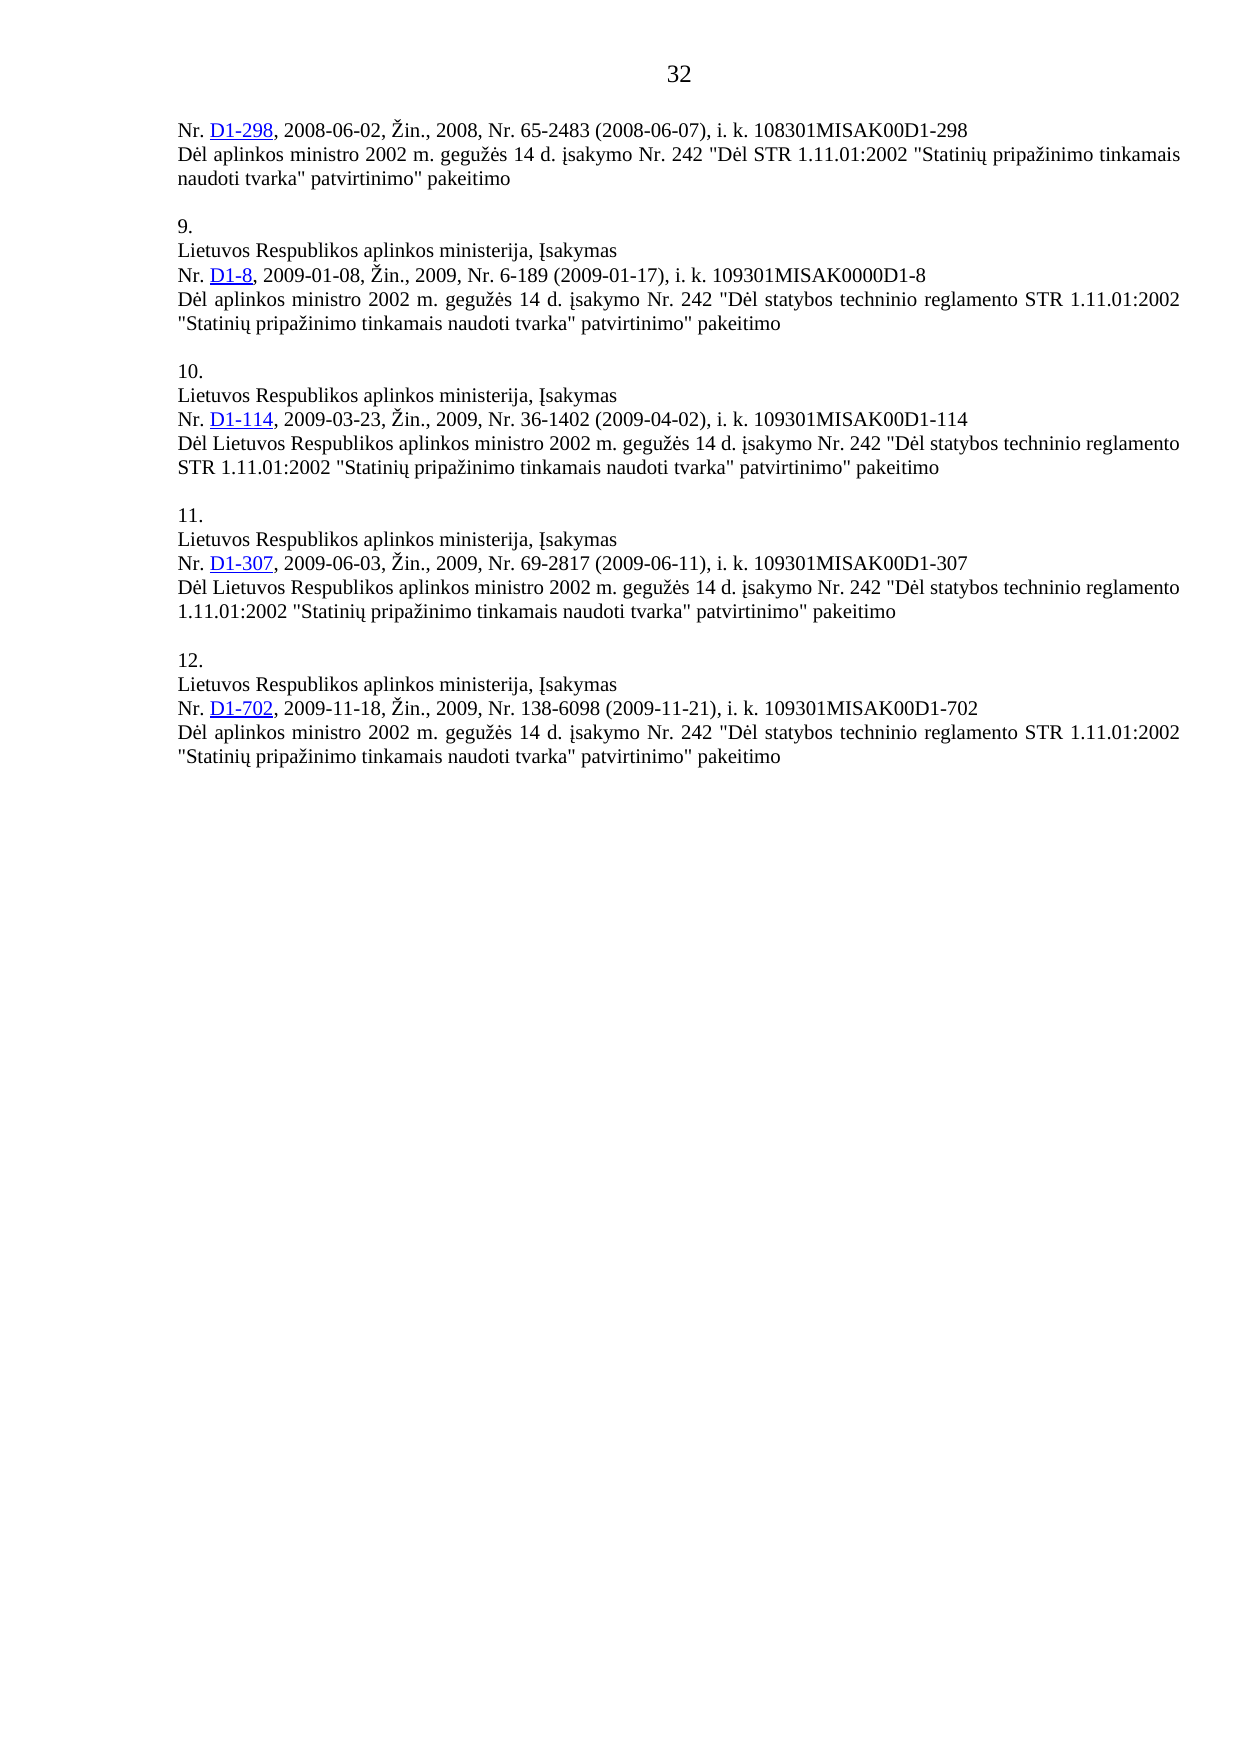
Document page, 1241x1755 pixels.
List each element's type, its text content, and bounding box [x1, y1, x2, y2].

text 9. [177, 214, 1181, 238]
text Lietuvos Respublikos aplinkos ministerija, Įsakymas [177, 383, 1181, 407]
text 11. [177, 503, 1181, 527]
text Nr. D1-114, 2009-03-23, Žin., 2009, Nr. 36-1402 (2009-04-02), i. k. 109301MISAK00D1-114 [177, 407, 1181, 431]
text Lietuvos Respublikos aplinkos ministerija, Įsakymas [177, 238, 1181, 262]
text 12. [177, 647, 1181, 672]
text Lietuvos Respublikos aplinkos ministerija, Įsakymas [177, 527, 1181, 551]
text Nr. D1-702, 2009-11-18, Žin., 2009, Nr. 138-6098 (2009-11-21), i. k. 109301MISAK00D1-702 [177, 696, 1181, 720]
text Dėl aplinkos ministro 2002 m. gegužės 14 d. įsakymo Nr. 242 "Dėl statybos techninio reglamento STR 1.11.01:2002 "Statinių pripažinimo tinkamais naudoti tvarka" patvirtinimo" pakeitimo [177, 287, 1181, 335]
text Dėl Lietuvos Respublikos aplinkos ministro 2002 m. gegužės 14 d. įsakymo Nr. 242 "Dėl statybos techninio reglamento 1.11.01:2002 "Statinių pripažinimo tinkamais naudoti tvarka" patvirtinimo" pakeitimo [177, 575, 1181, 623]
text Lietuvos Respublikos aplinkos ministerija, Įsakymas [177, 672, 1181, 696]
text Dėl Lietuvos Respublikos aplinkos ministro 2002 m. gegužės 14 d. įsakymo Nr. 242 "Dėl statybos techninio reglamento STR 1.11.01:2002 "Statinių pripažinimo tinkamais naudoti tvarka" patvirtinimo" pakeitimo [177, 431, 1181, 479]
text Dėl aplinkos ministro 2002 m. gegužės 14 d. įsakymo Nr. 242 "Dėl statybos techninio reglamento STR 1.11.01:2002 "Statinių pripažinimo tinkamais naudoti tvarka" patvirtinimo" pakeitimo [177, 720, 1181, 768]
text Nr. D1-298, 2008-06-02, Žin., 2008, Nr. 65-2483 (2008-06-07), i. k. 108301MISAK00D1-298 [177, 118, 1181, 142]
text Dėl aplinkos ministro 2002 m. gegužės 14 d. įsakymo Nr. 242 "Dėl STR 1.11.01:2002 "Statinių pripažinimo tinkamais naudoti tvarka" patvirtinimo" pakeitimo [177, 142, 1181, 190]
text Nr. D1-307, 2009-06-03, Žin., 2009, Nr. 69-2817 (2009-06-11), i. k. 109301MISAK00D1-307 [177, 551, 1181, 575]
text Nr. D1-8, 2009-01-08, Žin., 2009, Nr. 6-189 (2009-01-17), i. k. 109301MISAK0000D1-8 [177, 262, 1181, 287]
text 10. [177, 359, 1181, 383]
